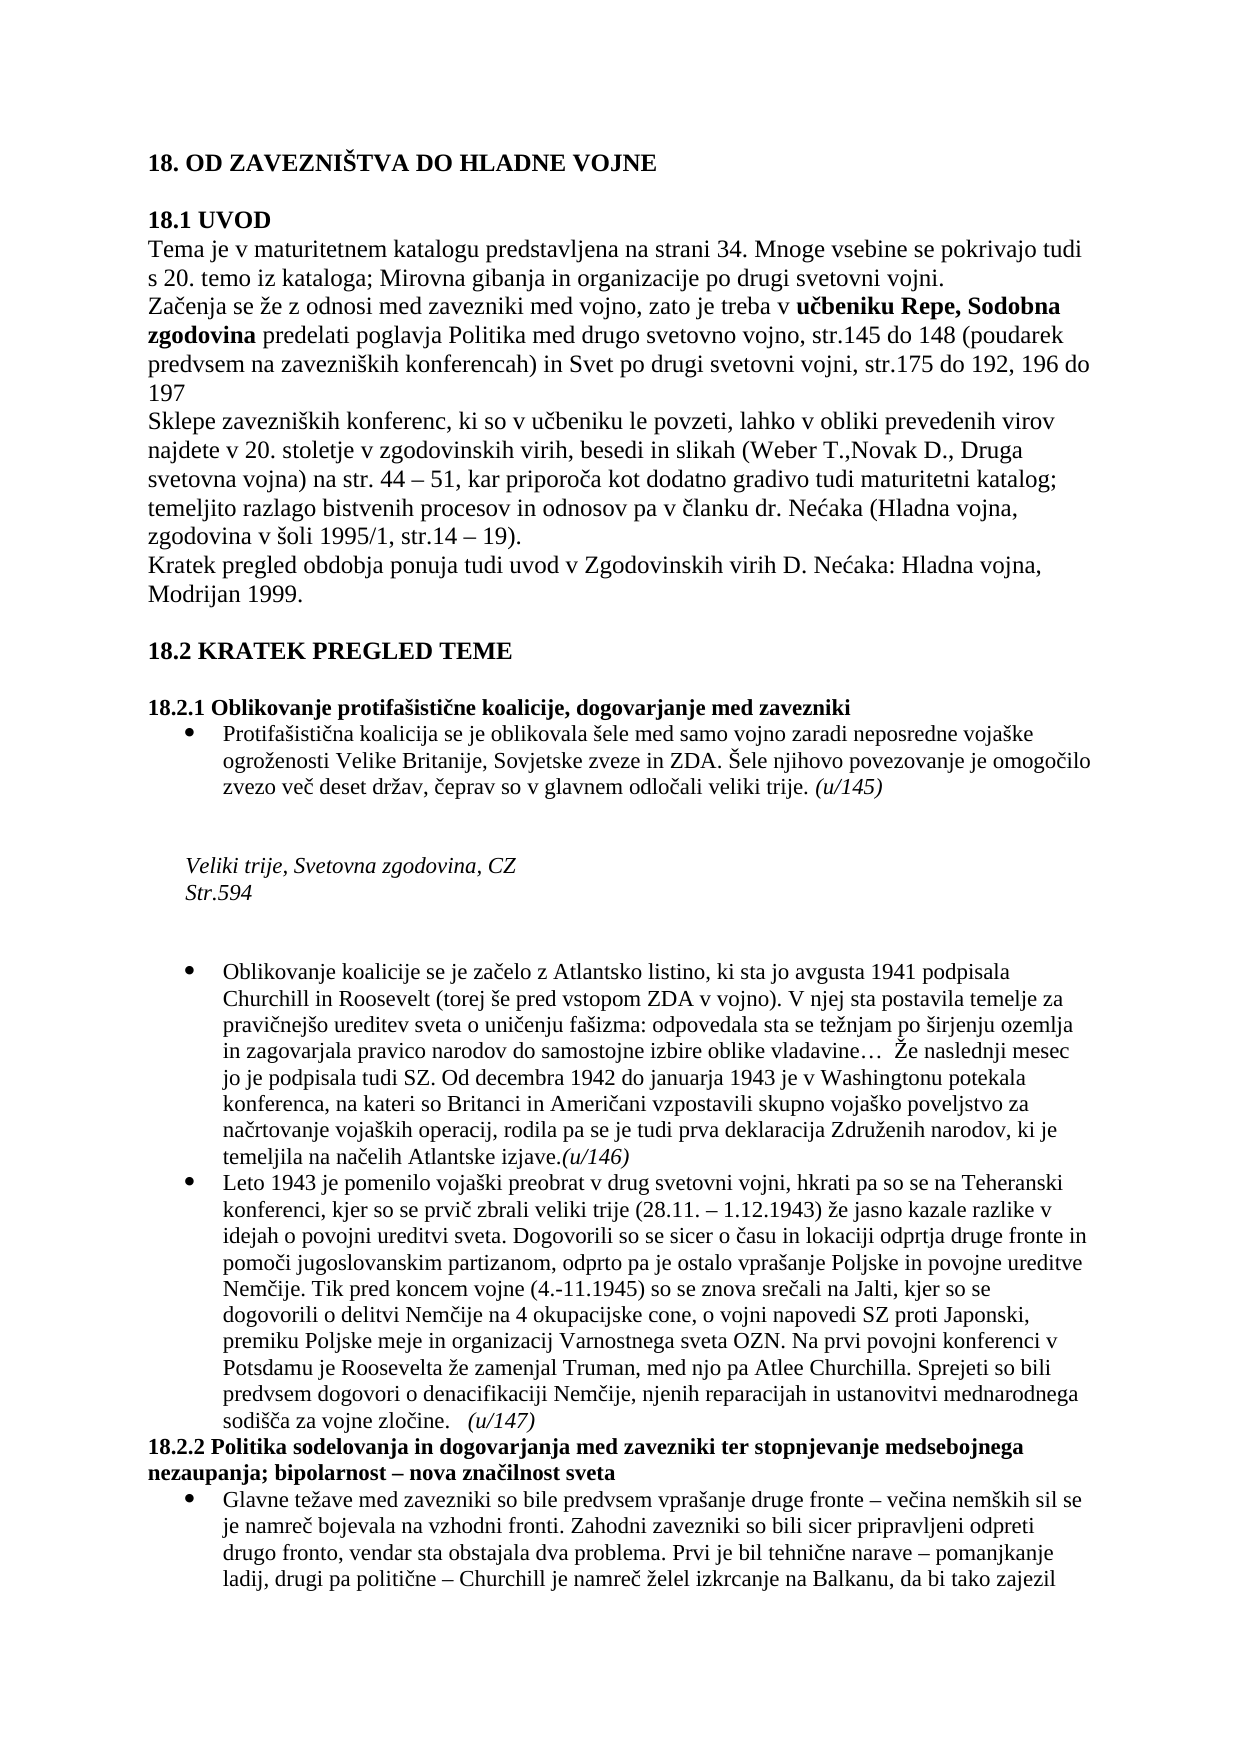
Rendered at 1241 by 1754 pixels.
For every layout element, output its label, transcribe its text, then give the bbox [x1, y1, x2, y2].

text Veliki trije, Svetovna zgodovina, CZ [185, 852, 1093, 879]
text Str.594 [185, 879, 1093, 905]
text Začenja se že z odnosi med zavezniki med vojno, zato je treba v učbeniku Repe, Sodobna zgodovina predelati poglavja Politika med drugo svetovno vojno, str.145 do 148 (poudarek predvsem na zavezniških konferencah) in Svet po drugi svetovni vojni, str.175 do 192, 196 do 197 [148, 291, 1093, 406]
list Protifašistična koalicija se je oblikovala šele med samo vojno zaradi neposredne vojaške ogroženosti Velike Britanije, Sovjetske zveze in ZDA. Šele njihovo povezovanje je omogočilo zvezo več deset držav, čeprav so v glavnem odločali veliki trije. (u/145) [185, 720, 1093, 800]
text 18.1 UVOD [148, 205, 1093, 234]
text Tema je v maturitetnem katalogu predstavljena na strani 34. Mnoge vsebine se pokrivajo tudi s 20. temo iz kataloga; Mirovna gibanja in organizacije po drugi svetovni vojni. [148, 234, 1093, 291]
text 18.2 KRATEK PREGLED TEME [148, 636, 1093, 665]
text Sklepe zavezniških konferenc, ki so v učbeniku le povzeti, lahko v obliki prevedenih virov najdete v 20. stoletje v zgodovinskih virih, besedi in slikah (Weber T.,Novak D., Druga svetovna vojna) na str. 44 – 51, kar priporoča kot dodatno gradivo tudi maturitetni katalog; temeljito razlago bistvenih procesov in odnosov pa v članku dr. Nećaka (Hladna vojna, zgodovina v šoli 1995/1, str.14 – 19). [148, 406, 1093, 550]
text 18.2.2 Politika sodelovanja in dogovarjanja med zavezniki ter stopnjevanje medsebojnega nezaupanja; bipolarnost – nova značilnost sveta [148, 1433, 1093, 1486]
list Oblikovanje koalicije se je začelo z Atlantsko listino, ki sta jo avgusta 1941 podpisala Churchill in Roosevelt (torej še pred vstopom ZDA v vojno). V njej sta postavila temelje za pravičnejšo ureditev sveta o uničenju fašizma: odpovedala sta se težnjam po širjenju ozemlja in zagovarjala pravico narodov do samostojne izbire oblike vladavine… Že naslednji mesec jo je podpisala tudi SZ. Od decembra 1942 do januarja 1943 je v Washingtonu potekala konferenca, na kateri so Britanci in Američani vzpostavili skupno vojaško poveljstvo za načrtovanje vojaških operacij, rodila pa se je tudi prva deklaracija Združenih narodov, ki je temeljila na načelih Atlantske izjave.(u/146) [185, 958, 1093, 1169]
list Leto 1943 je pomenilo vojaški preobrat v drug svetovni vojni, hkrati pa so se na Teheranski konferenci, kjer so se prvič zbrali veliki trije (28.11. – 1.12.1943) že jasno kazale razlike v idejah o povojni ureditvi sveta. Dogovorili so se sicer o času in lokaciji odprtja druge fronte in pomoči jugoslovanskim partizanom, odprto pa je ostalo vprašanje Poljske in povojne ureditve Nemčije. Tik pred koncem vojne (4.-11.1945) so se znova srečali na Jalti, kjer so se dogovorili o delitvi Nemčije na 4 okupacijske cone, o vojni napovedi SZ proti Japonski, premiku Poljske meje in organizacij Varnostnega sveta OZN. Na prvi povojni konferenci v Potsdamu je Roosevelta že zamenjal Truman, med njo pa Atlee Churchilla. Sprejeti so bili predvsem dogovori o denacifikaciji Nemčije, njenih reparacijah in ustanovitvi mednarodnega sodišča za vojne zločine. (u/147) [185, 1169, 1093, 1433]
text 18. OD ZAVEZNIŠTVA DO HLADNE VOJNE [148, 148, 1093, 176]
text 18.2.1 Oblikovanje protifašistične koalicije, dogovarjanje med zavezniki [148, 694, 1093, 720]
text Kratek pregled obdobja ponuja tudi uvod v Zgodovinskih virih D. Nećaka: Hladna vojna, Modrijan 1999. [148, 550, 1093, 608]
list Glavne težave med zavezniki so bile predvsem vprašanje druge fronte – večina nemških sil se je namreč bojevala na vzhodni fronti. Zahodni zavezniki so bili sicer pripravljeni odpreti drugo fronto, vendar sta obstajala dva problema. Prvi je bil tehnične narave – pomanjkanje ladij, drugi pa politične – Churchill je namreč želel izkrcanje na Balkanu, da bi tako zajezil [185, 1486, 1093, 1592]
